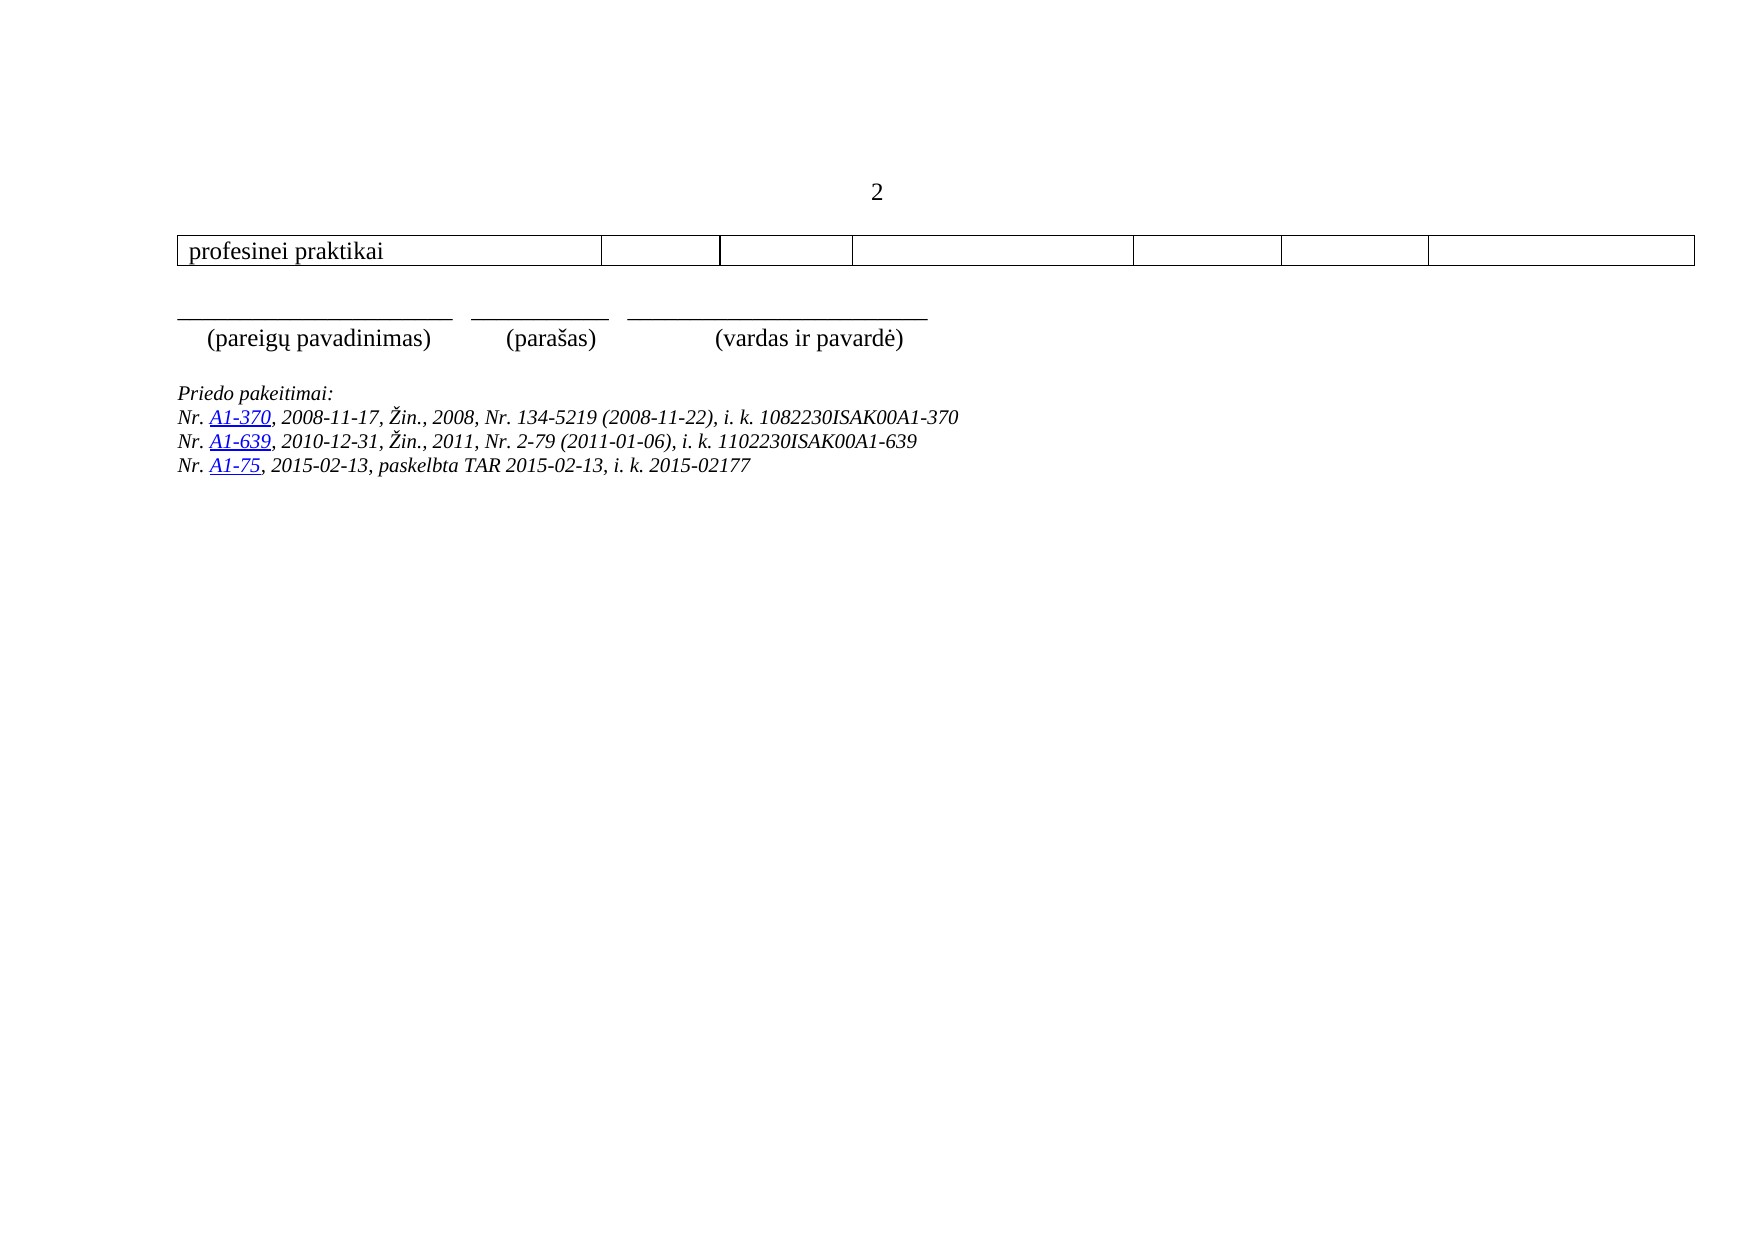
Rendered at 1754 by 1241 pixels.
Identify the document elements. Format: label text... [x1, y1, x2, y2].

text Nr. A1-75, 2015-02-13, paskelbta TAR 2015-02-13, i. k. 2015-02177 [177, 453, 1577, 477]
table_cell [1134, 236, 1281, 264]
table_cell [602, 236, 719, 264]
text (pareigų pavadinimas) (parašas) (vardas ir pavardė) [177, 323, 1577, 352]
text Priedo pakeitimai: [177, 381, 1577, 404]
text ______________________ ___________ ________________________ [177, 294, 1577, 323]
text Nr. A1-639, 2010-12-31, Žin., 2011, Nr. 2-79 (2011-01-06), i. k. 1102230ISAK00A1-639 [177, 429, 1577, 453]
table_cell [1429, 236, 1694, 264]
table_cell [1282, 236, 1428, 264]
text Nr. A1-370, 2008-11-17, Žin., 2008, Nr. 134-5219 (2008-11-22), i. k. 1082230ISAK00A1-370 [177, 404, 1577, 429]
table_cell [721, 236, 852, 264]
table_cell [853, 236, 1133, 264]
table_cell profesinei praktikai [178, 236, 601, 264]
